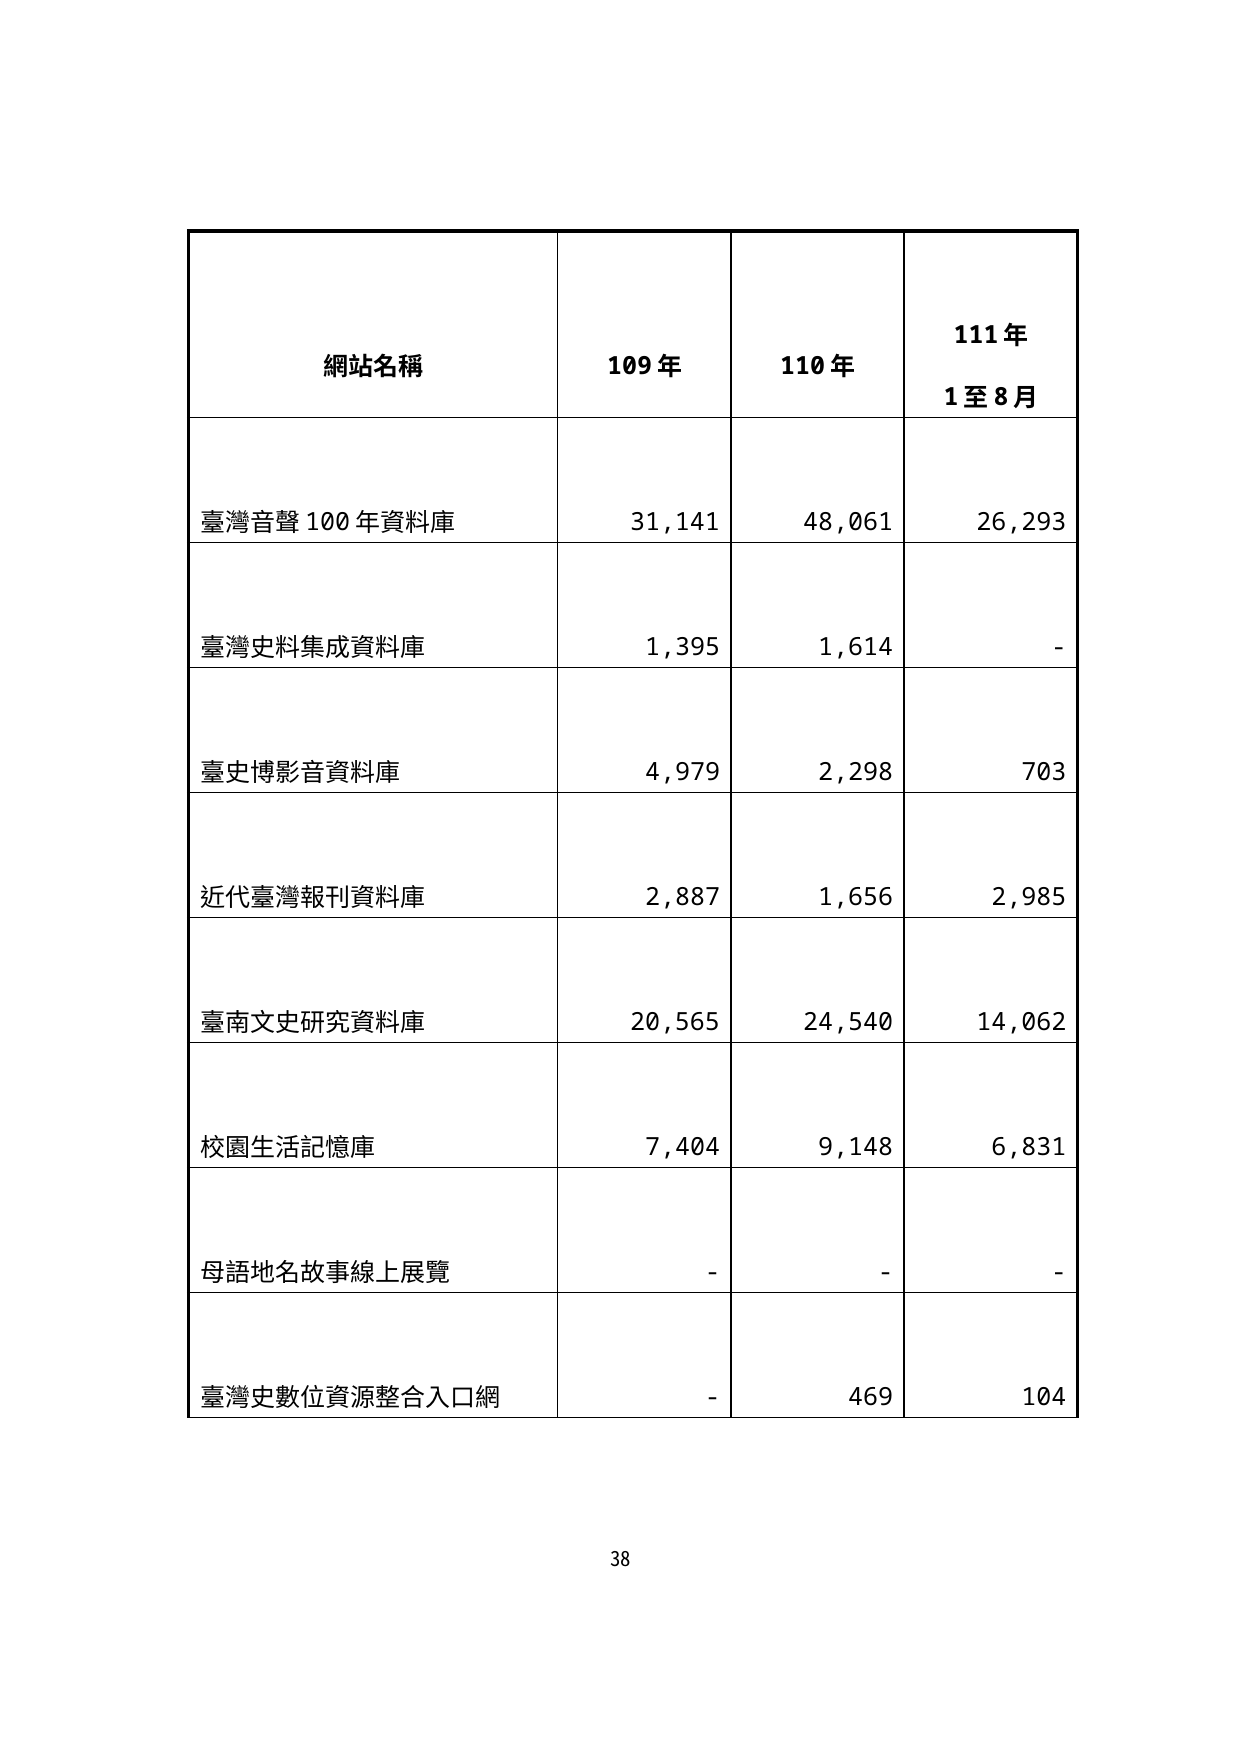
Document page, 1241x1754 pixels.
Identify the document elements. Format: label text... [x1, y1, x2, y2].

table_cell 104 [905, 1293, 1076, 1417]
table_cell 1,614 [732, 543, 903, 667]
table_cell 臺史博影音資料庫 [190, 668, 557, 792]
table_cell - [905, 543, 1076, 667]
table_cell 6,831 [905, 1043, 1076, 1167]
table_header 109年 [558, 233, 730, 417]
table_cell - [558, 1168, 730, 1292]
table_cell 14,062 [905, 918, 1076, 1042]
table_header 110年 [732, 233, 903, 417]
table_header 111年 1至8月 [905, 233, 1076, 417]
table_cell 703 [905, 668, 1076, 792]
table_cell - [732, 1168, 903, 1292]
table_cell 校園生活記憶庫 [190, 1043, 557, 1167]
table_cell 48,061 [732, 418, 903, 542]
table_cell 31,141 [558, 418, 730, 542]
table_cell 7,404 [558, 1043, 730, 1167]
table_cell - [905, 1168, 1076, 1292]
table_cell 2,985 [905, 793, 1076, 917]
table_cell 臺灣音聲100年資料庫 [190, 418, 557, 542]
table_header 網站名稱 [190, 233, 557, 417]
table_cell 2,887 [558, 793, 730, 917]
table_cell 469 [732, 1293, 903, 1417]
table_cell 4,979 [558, 668, 730, 792]
table_cell 26,293 [905, 418, 1076, 542]
table_cell 臺灣史數位資源整合入口網 [190, 1293, 557, 1417]
table_cell 臺灣史料集成資料庫 [190, 543, 557, 667]
table_cell 2,298 [732, 668, 903, 792]
table_cell 母語地名故事線上展覽 [190, 1168, 557, 1292]
table_cell - [558, 1293, 730, 1417]
table_cell 臺南文史研究資料庫 [190, 918, 557, 1042]
table_cell 1,656 [732, 793, 903, 917]
table_cell 20,565 [558, 918, 730, 1042]
table_cell 9,148 [732, 1043, 903, 1167]
table_cell 1,395 [558, 543, 730, 667]
table_cell 近代臺灣報刊資料庫 [190, 793, 557, 917]
table_cell 24,540 [732, 918, 903, 1042]
